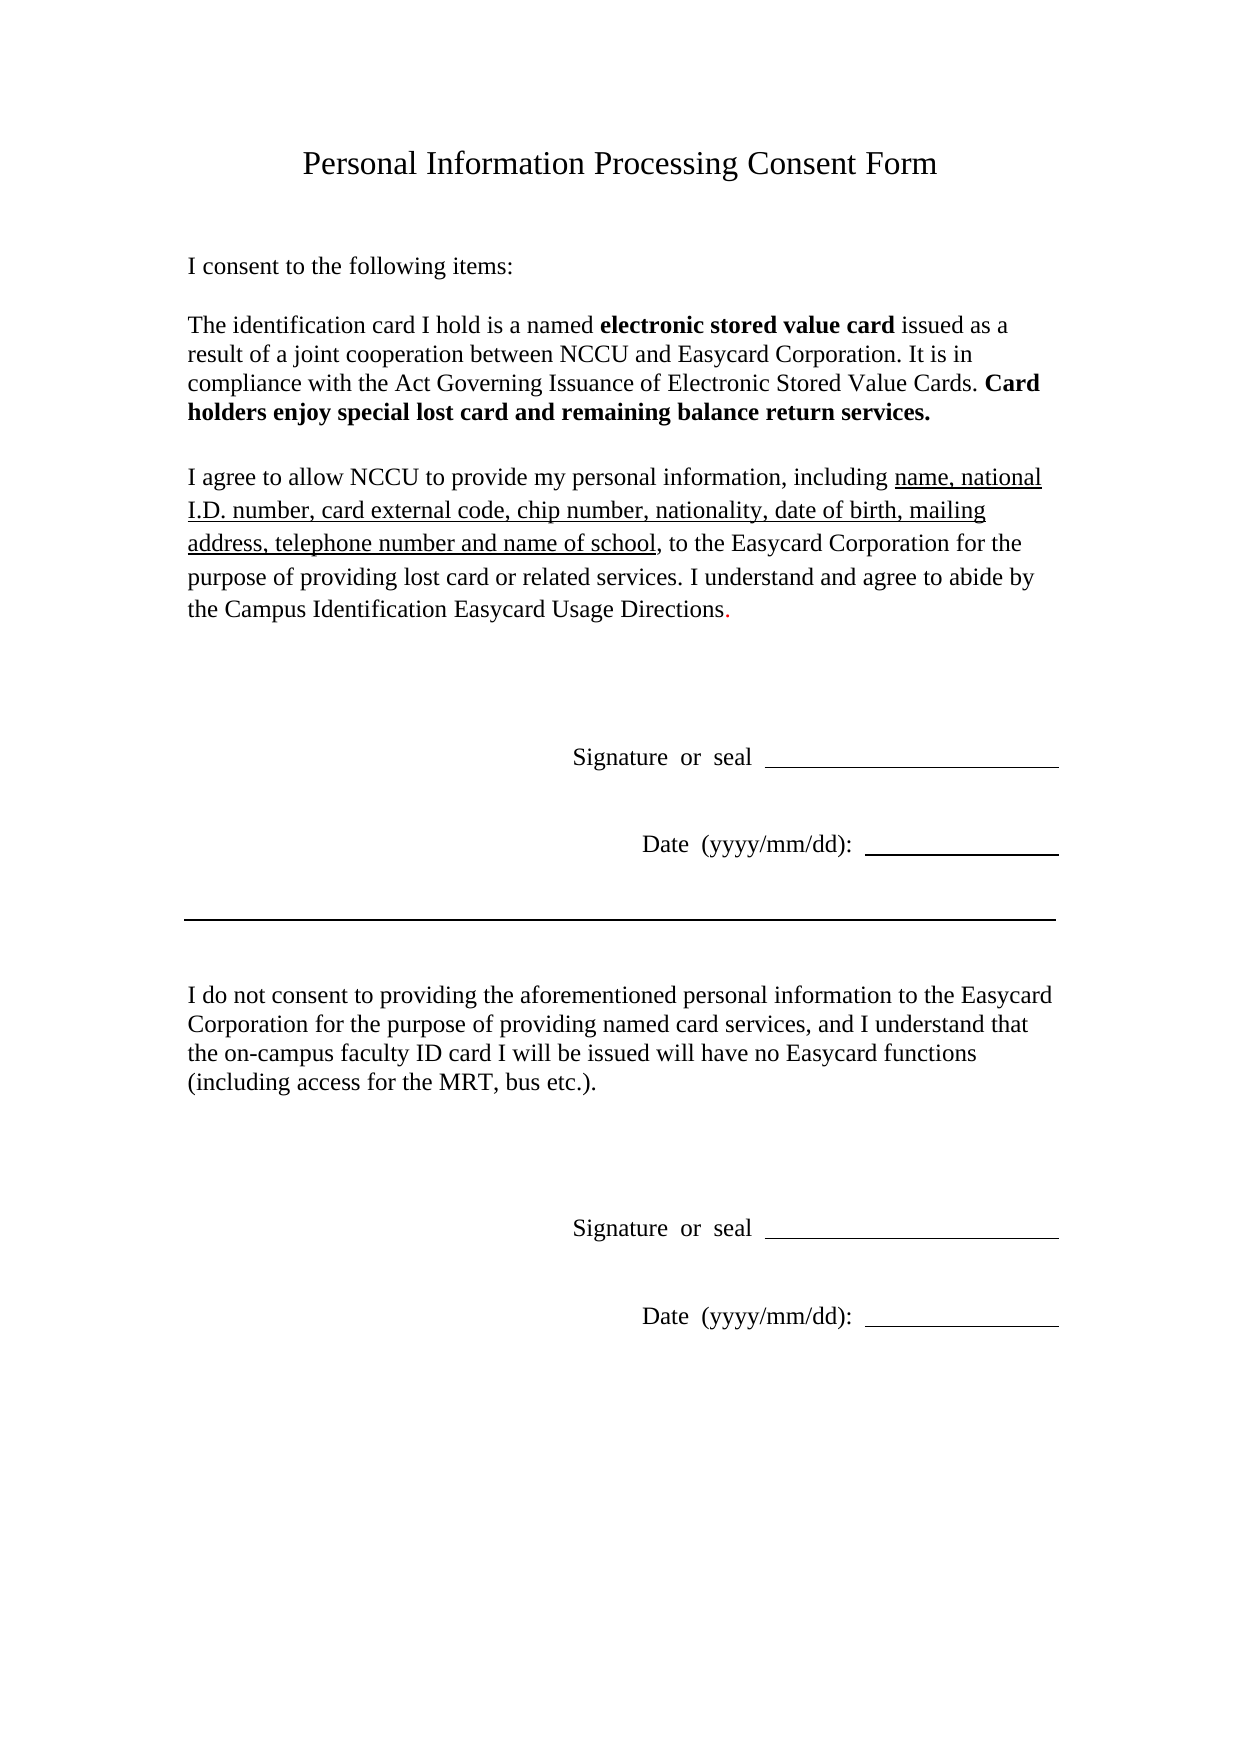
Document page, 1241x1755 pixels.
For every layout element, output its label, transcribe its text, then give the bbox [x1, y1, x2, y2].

text the Campus Identification Easycard Usage Directions. [187, 594, 1070, 623]
text The identification card I hold is a named electronic stored value card issued as a result of a joint cooperation between NCCU and Easycard Corporation. It is in compliance with the Act Governing Issuance of Electronic Stored Value Cards. Card holders enjoy special lost card and remaining balance return services. [187, 311, 1042, 426]
text Personal Information Processing Consent Form [300, 143, 939, 182]
text Signature or seal [572, 1213, 1070, 1242]
text Signature or seal [572, 742, 1070, 770]
text the on-campus faculty ID card I will be issued will have no Easycard functions (including access for the MRT, bus etc.). [187, 1038, 979, 1096]
text I agree to allow NCCU to provide my personal information, including name, national I.D. number, card external code, chip number, nationality, date of birth, mailing address, telephone number and name of school, to the Easycard Corporation for the purpose of providing lost card or related services. I understand and agree to abide by [187, 462, 1055, 590]
text I consent to the following items: [187, 251, 1070, 280]
text Date (yyyy/mm/dd): [642, 829, 1070, 858]
text I do not consent to providing the aforementioned personal information to the Easycard Corporation for the purpose of providing named card services, and I understand that [187, 980, 1055, 1038]
text Date (yyyy/mm/dd): [642, 1301, 1070, 1329]
